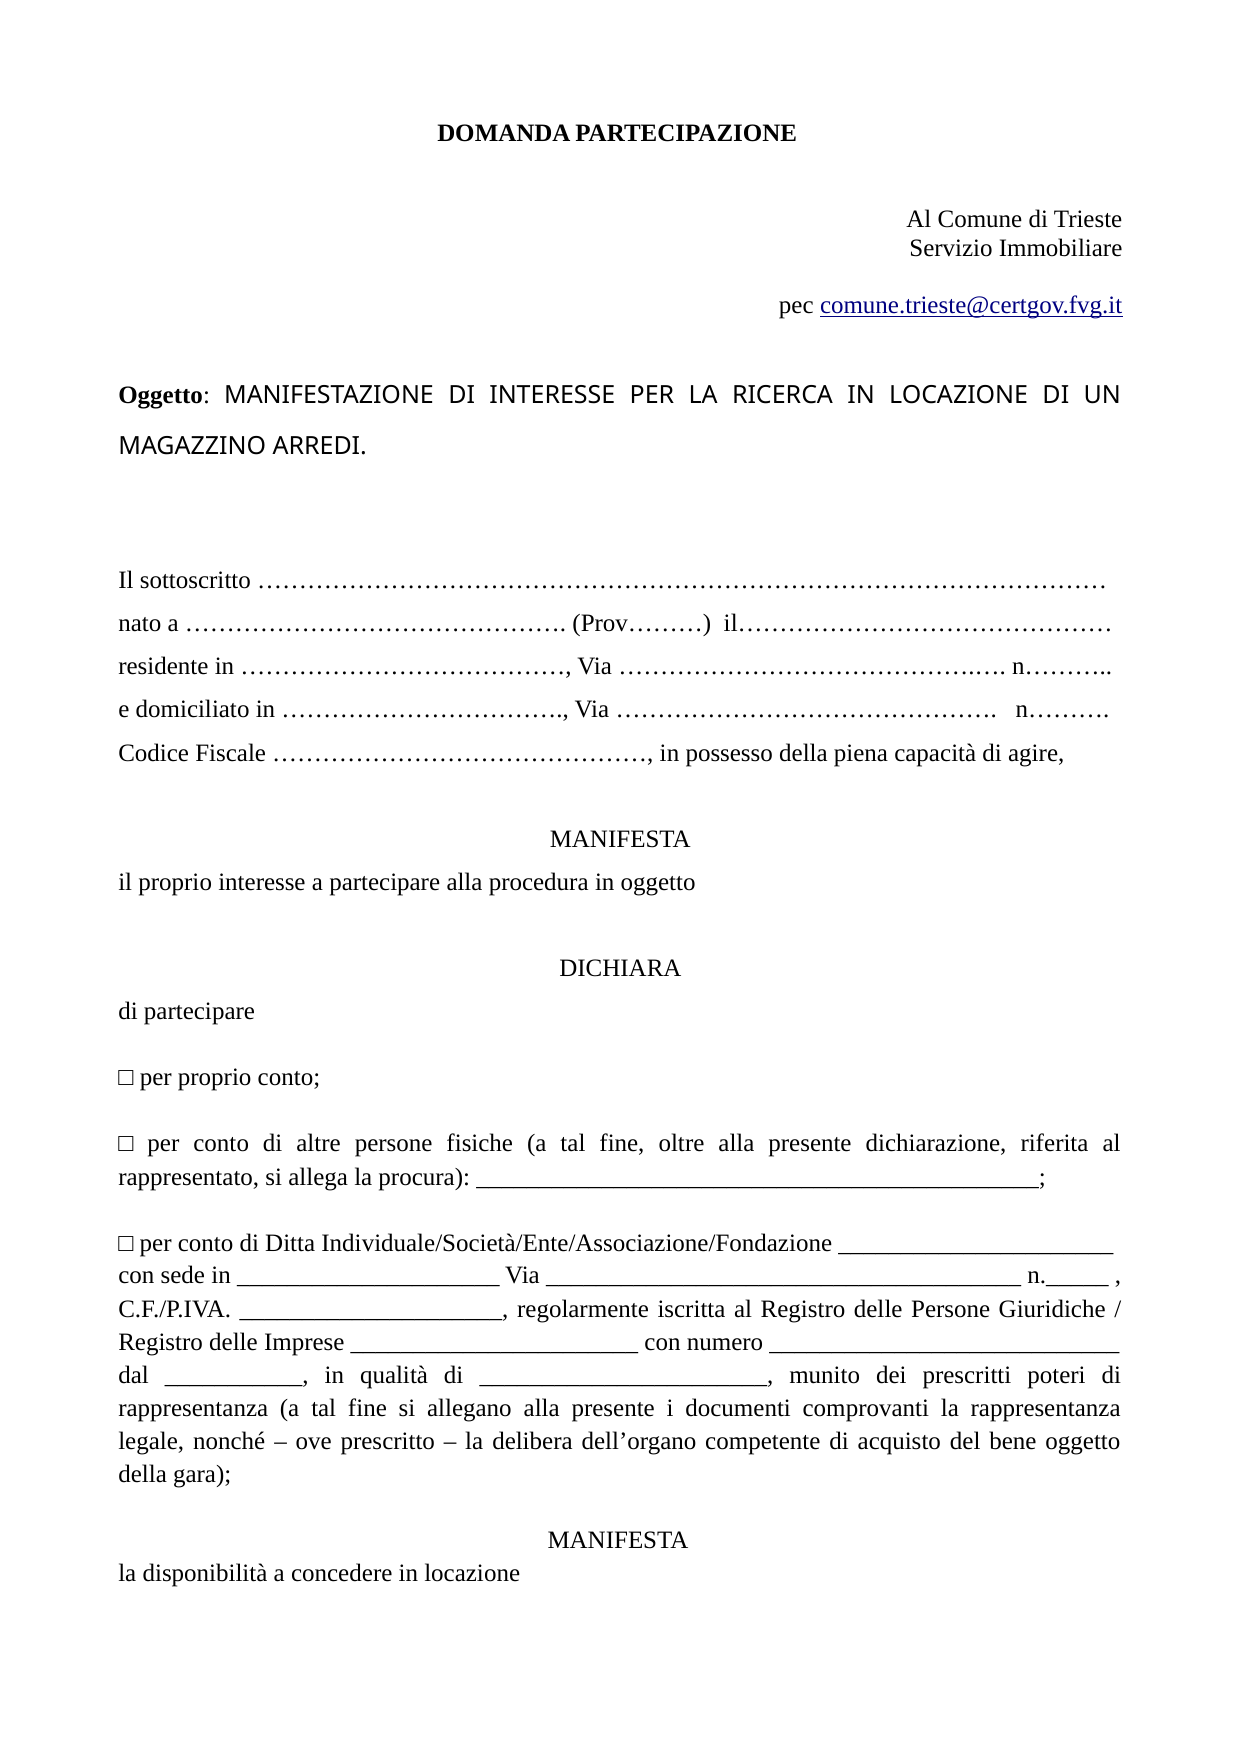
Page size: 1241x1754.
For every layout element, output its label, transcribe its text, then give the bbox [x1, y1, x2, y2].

text la disponibilità a concedere in locazione [118, 1558, 1122, 1587]
text □ per conto di Ditta Individuale/Società/Ente/Associazione/Fondazione ______________________ [118, 1228, 1122, 1256]
text pec comune.trieste@certgov.fvg.it [118, 291, 1122, 319]
text □ per conto di altre persone fisiche (a tal fine, oltre alla presente dichiarazione, riferita al rappresentato, si allega la procura): _____________________________________________; [118, 1128, 1122, 1190]
text Oggetto: MANIFESTAZIONE DI INTERESSE PER LA RICERCA IN LOCAZIONE DI UN MAGAZZINO ARREDI. [118, 377, 1122, 462]
text e domiciliato in ……………………………., Via ………………………………………. n………. [118, 694, 1122, 723]
text □ per proprio conto; [118, 1062, 1122, 1091]
text Codice Fiscale ………………………………………, in possesso della piena capacità di agire, [118, 738, 1122, 766]
text Servizio Immobiliare [118, 233, 1122, 262]
text nato a ………………………………………. (Prov………) il……………………………………… [118, 608, 1122, 637]
text MANIFESTA [118, 1525, 1122, 1553]
text MANIFESTA [118, 824, 1122, 853]
text con sede in _____________________ Via ______________________________________ n._____ , [118, 1261, 1122, 1289]
text Il sottoscritto ………………………………………………………………………………………… [118, 565, 1122, 594]
text dal ___________, in qualità di _______________________, munito dei prescritti poteri di rappresentanza (a tal fine si allegano alla presente i documenti comprovanti la rappresentanza legale, nonché – ove prescritto – la delibera dell’organo competente di acquisto del bene oggetto della gara); [118, 1360, 1122, 1487]
text DICHIARA [118, 953, 1122, 982]
text DOMANDA PARTECIPAZIONE [118, 118, 1122, 147]
text di partecipare [118, 996, 1122, 1025]
text Al Comune di Trieste [118, 204, 1122, 233]
text C.F./P.IVA. _____________________, regolarmente iscritta al Registro delle Persone Giuridiche / Registro delle Imprese _______________________ con numero ____________________________ [118, 1294, 1122, 1355]
text residente in …………………………………, Via …………………………………….…. n……….. [118, 651, 1122, 680]
text il proprio interesse a partecipare alla procedura in oggetto [118, 867, 1122, 896]
